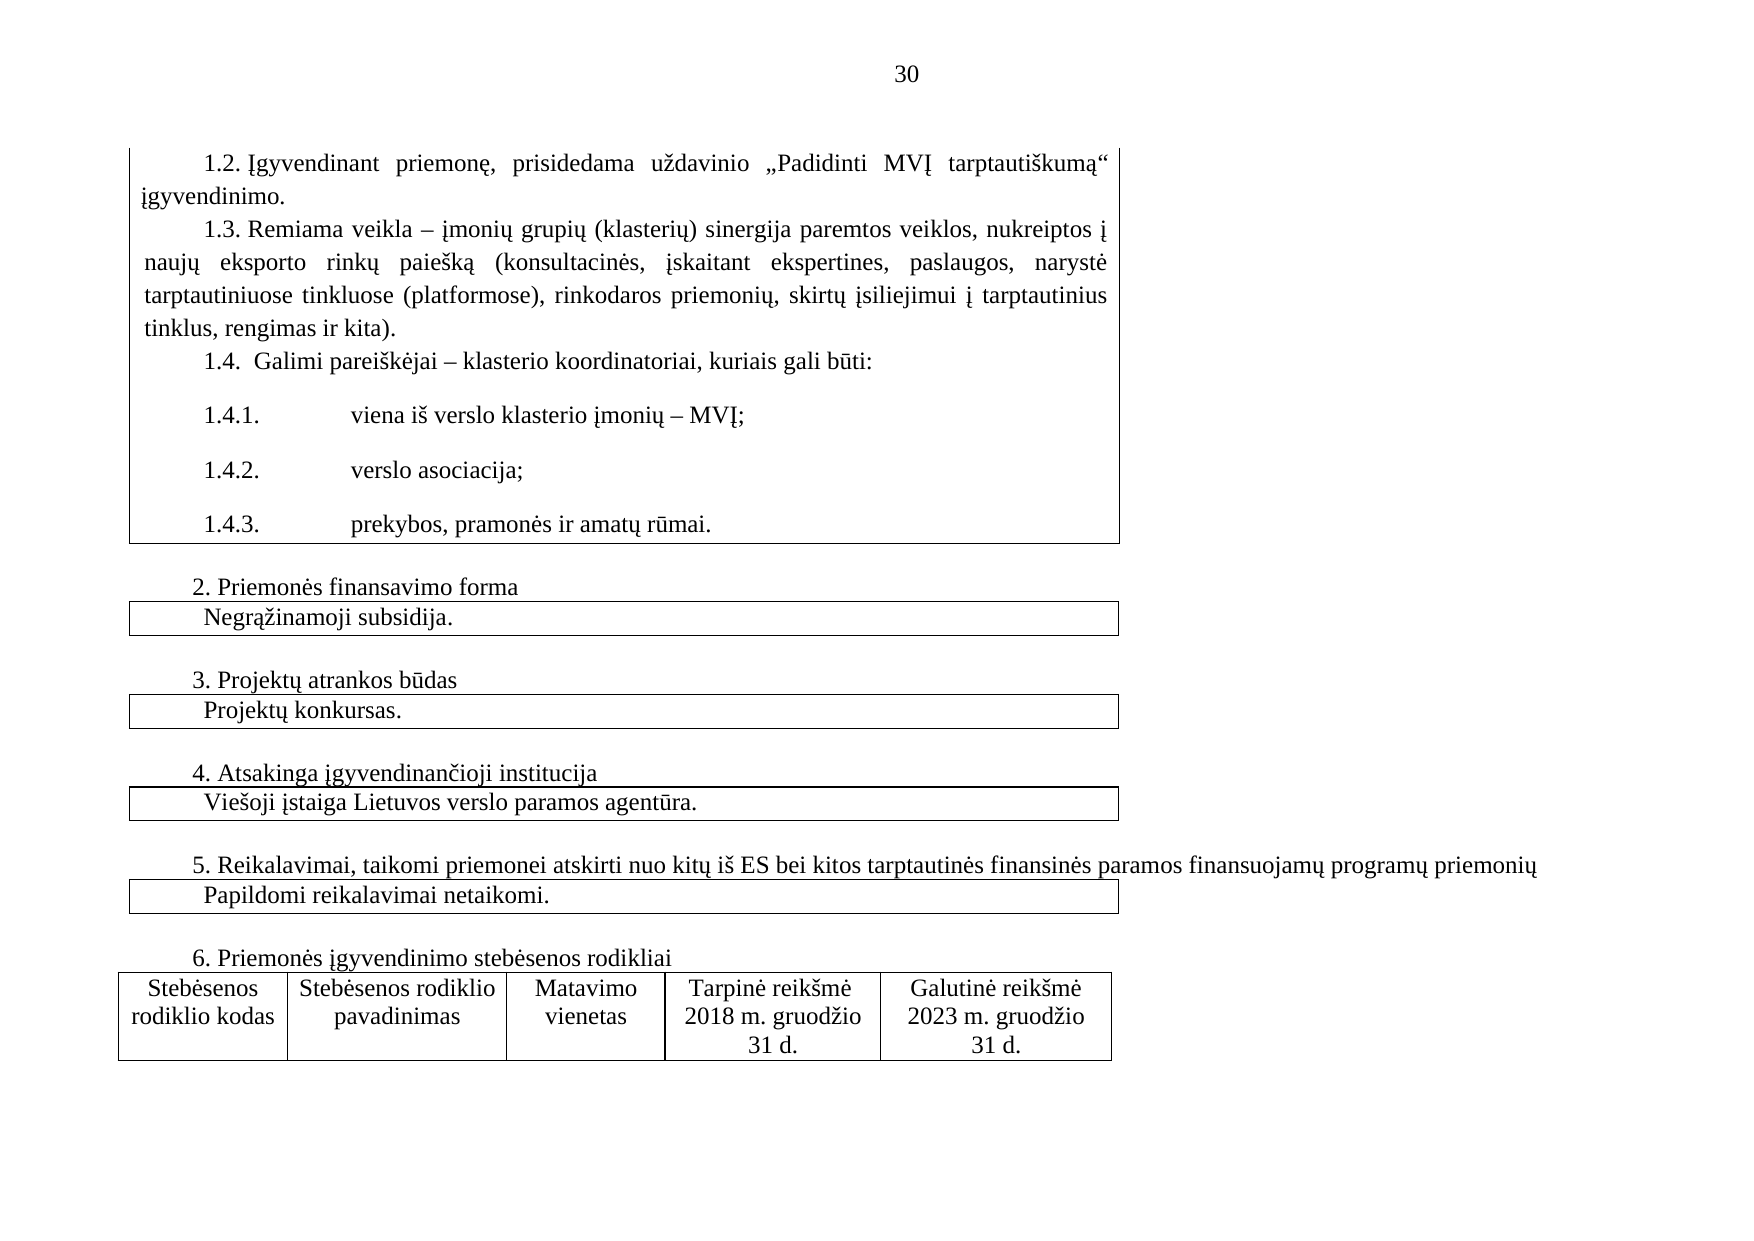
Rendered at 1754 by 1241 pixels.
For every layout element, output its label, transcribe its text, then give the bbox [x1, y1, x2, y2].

table_header Projektų konkursas. [130, 695, 1118, 728]
text 6. Priemonės įgyvendinimo stebėsenos rodikliai [118, 943, 1695, 972]
table_header Tarpinė reikšmė 2018 m. gruodžio 31 d. [666, 973, 880, 1059]
text 4. Atsakinga įgyvendinančioji institucija [118, 758, 1695, 786]
table_header Negrąžinamoji subsidija. [130, 602, 1118, 635]
table_cell 1.3. Remiama veikla – įmonių grupių (klasterių) sinergija paremtos veiklos, nukreiptos į naujų eksporto rinkų paiešką (konsultacinės, įskaitant ekspertines, paslaugos, narystė tarptautiniuose tinkluose (platformose), rinkodaros priemonių, skirtų įsiliejimui į tarptautinius tinklus, rengimas ir kita). [130, 214, 1119, 346]
table_cell 1.2. Įgyvendinant priemonę, prisidedama uždavinio „Padidinti MVĮ tarptautiškumą“ įgyvendinimo. [130, 148, 1119, 214]
table_header Matavimo vienetas [507, 973, 664, 1059]
text 3. Projektų atrankos būdas [118, 665, 1695, 694]
table_header Stebėsenos rodiklio kodas [119, 973, 287, 1059]
table_header Viešoji įstaiga Lietuvos verslo paramos agentūra. [130, 788, 1118, 820]
table_header Papildomi reikalavimai netaikomi. [130, 880, 1118, 913]
table_cell 1.4. Galimi pareiškėjai – klasterio koordinatoriai, kuriais gali būti: 1.4.1. viena iš verslo klasterio įmonių – MVĮ; 1.4.2. verslo asociacija; 1.4.3. prekybos, pramonės ir amatų rūmai. [130, 346, 1119, 543]
table_header Galutinė reikšmė 2023 m. gruodžio 31 d. [881, 973, 1111, 1059]
text 5. Reikalavimai, taikomi priemonei atskirti nuo kitų iš ES bei kitos tarptautinės finansinės paramos finansuojamų programų priemonių [118, 850, 1695, 879]
table_header Stebėsenos rodiklio pavadinimas [288, 973, 506, 1059]
text 2. Priemonės finansavimo forma [192, 572, 1695, 601]
